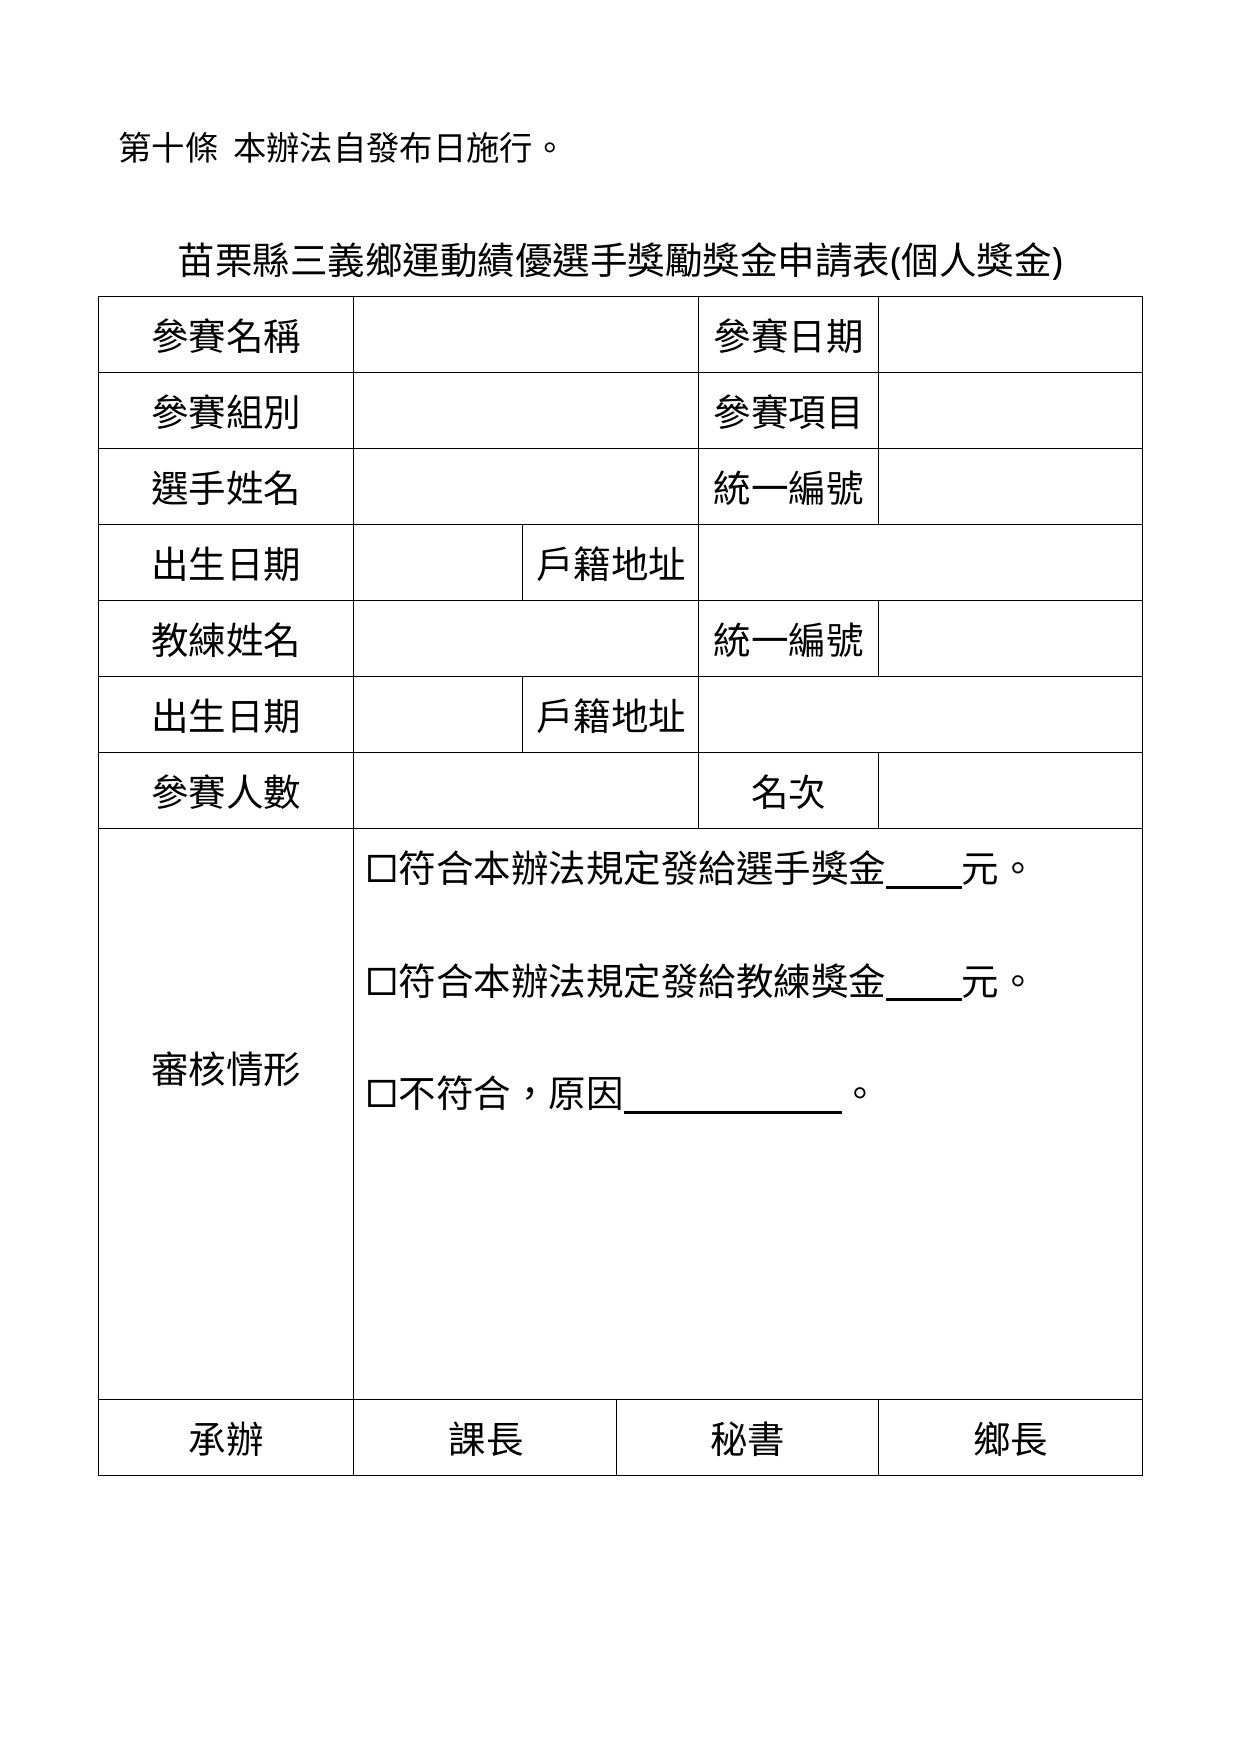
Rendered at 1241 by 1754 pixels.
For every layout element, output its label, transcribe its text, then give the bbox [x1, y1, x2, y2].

table_cell 戶籍地址 [523, 677, 698, 752]
table_cell 參賽人數 [99, 753, 353, 828]
table_cell 統一編號 [699, 449, 878, 524]
table_cell 鄉長 [879, 1400, 1142, 1475]
table_cell [879, 373, 1142, 448]
table_cell 選手姓名 [99, 449, 353, 524]
table_cell 戶籍地址 [523, 525, 698, 600]
table_cell 出生日期 [99, 525, 353, 600]
text 苗栗縣三義鄉運動績優選手獎勵獎金申請表(個人獎金) [118, 221, 1122, 296]
table_cell [699, 677, 1142, 752]
table_cell 名次 [699, 753, 878, 828]
text 第十條 本辦法自發布日施行。 [118, 108, 1122, 183]
table_cell 參賽項目 [699, 373, 878, 448]
table_cell 統一編號 [699, 601, 878, 676]
table_header [879, 297, 1142, 372]
table_cell 符合本辦法規定發給選手獎金 元。 符合本辦法規定發給教練獎金 元。 不符合，原因 。 [354, 829, 1142, 1399]
table_header 參賽名稱 [99, 297, 353, 372]
table_cell 出生日期 [99, 677, 353, 752]
table_cell 教練姓名 [99, 601, 353, 676]
table_cell 秘書 [617, 1400, 878, 1475]
table_cell [879, 601, 1142, 676]
table_header 參賽日期 [699, 297, 878, 372]
table_cell [354, 373, 698, 448]
table_cell 課長 [354, 1400, 616, 1475]
table_cell [354, 601, 698, 676]
table_cell [354, 449, 698, 524]
table_cell [879, 753, 1142, 828]
table_cell [354, 525, 522, 600]
table_cell [699, 525, 1142, 600]
table_cell 承辦 [99, 1400, 353, 1475]
table_cell [354, 753, 698, 828]
table_cell [354, 677, 522, 752]
table_cell [879, 449, 1142, 524]
table_header [354, 297, 698, 372]
table_cell 參賽組別 [99, 373, 353, 448]
table_cell 審核情形 [99, 829, 353, 1399]
